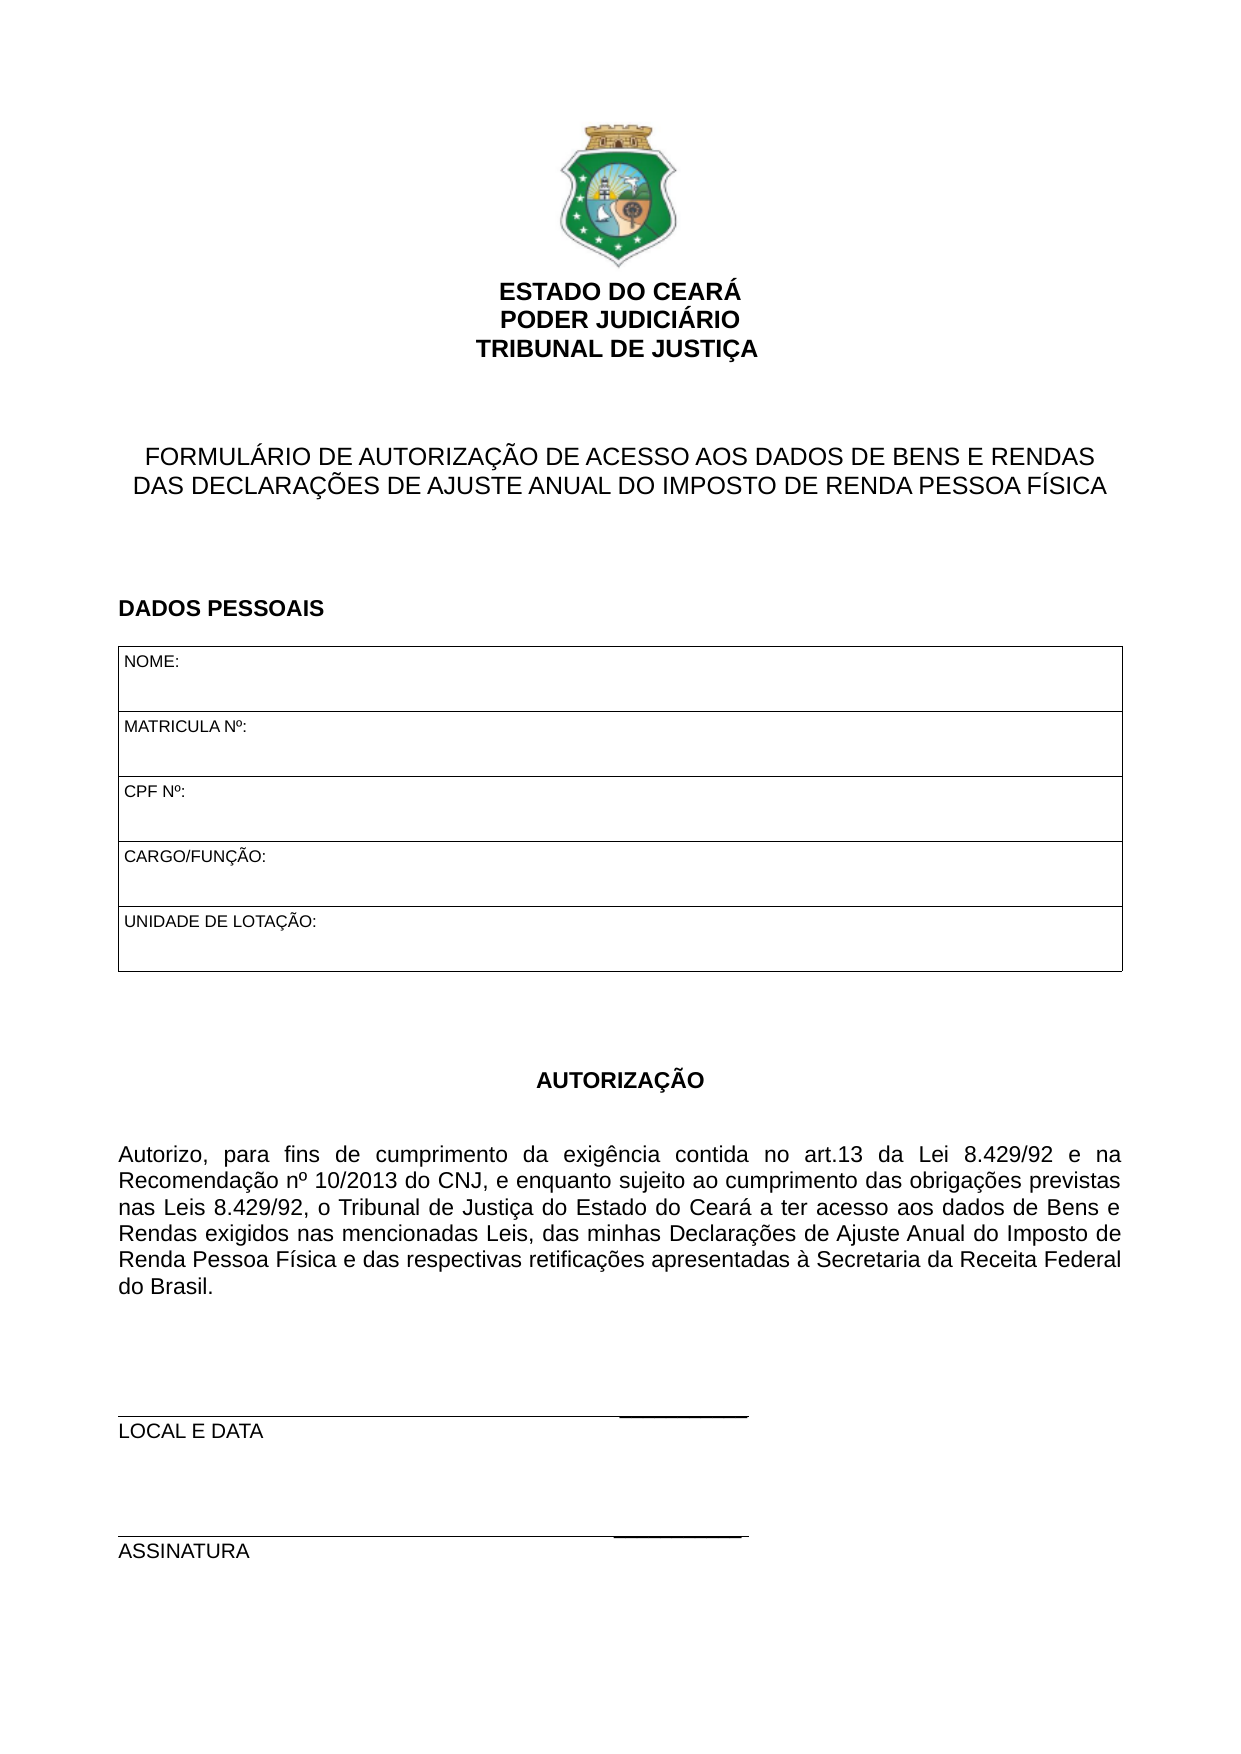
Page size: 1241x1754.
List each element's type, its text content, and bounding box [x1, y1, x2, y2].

table_cell UNIDADE DE LOTAÇÃO: [119, 907, 1122, 971]
table_header NOME: [119, 647, 1122, 711]
text DADOS PESSOAIS [118, 595, 1122, 622]
text ___________ [118, 1515, 1122, 1539]
text FORMULÁRIO DE AUTORIZAÇÃO DE ACESSO AOS DADOS DE BENS E RENDAS DAS DECLARAÇÕES DE AJUSTE ANUAL DO IMPOSTO DE RENDA PESSOA FÍSICA [118, 442, 1122, 499]
picture [549, 118, 692, 277]
table_cell CPF Nº: [119, 777, 1122, 841]
text PODER JUDICIÁRIO [118, 306, 1122, 334]
text ASSINATURA [118, 1539, 1122, 1563]
text ESTADO DO CEARÁ [118, 118, 1122, 306]
text TRIBUNAL DE JUSTIÇA [118, 334, 1122, 363]
text AUTORIZAÇÃO [118, 1067, 1122, 1093]
table_cell MATRICULA Nº: [119, 712, 1122, 776]
text LOCAL E DATA [118, 1419, 1122, 1443]
text ___________ [118, 1395, 1122, 1419]
table_cell CARGO/FUNÇÃO: [119, 842, 1122, 906]
text Autorizo, para fins de cumprimento da exigência contida no art.13 da Lei 8.429/92 e na Recomendação nº 10/2013 do CNJ, e enquanto sujeito ao cumprimento das obrigações previstas nas Leis 8.429/92, o Tribunal de Justiça do Estado do Ceará a ter acesso aos dados de Bens e Rendas exigidos nas mencionadas Leis, das minhas Declarações de Ajuste Anual do Imposto de Renda Pessoa Física e das respectivas retificações apresentadas à Secretaria da Receita Federal do Brasil. [118, 1141, 1122, 1299]
